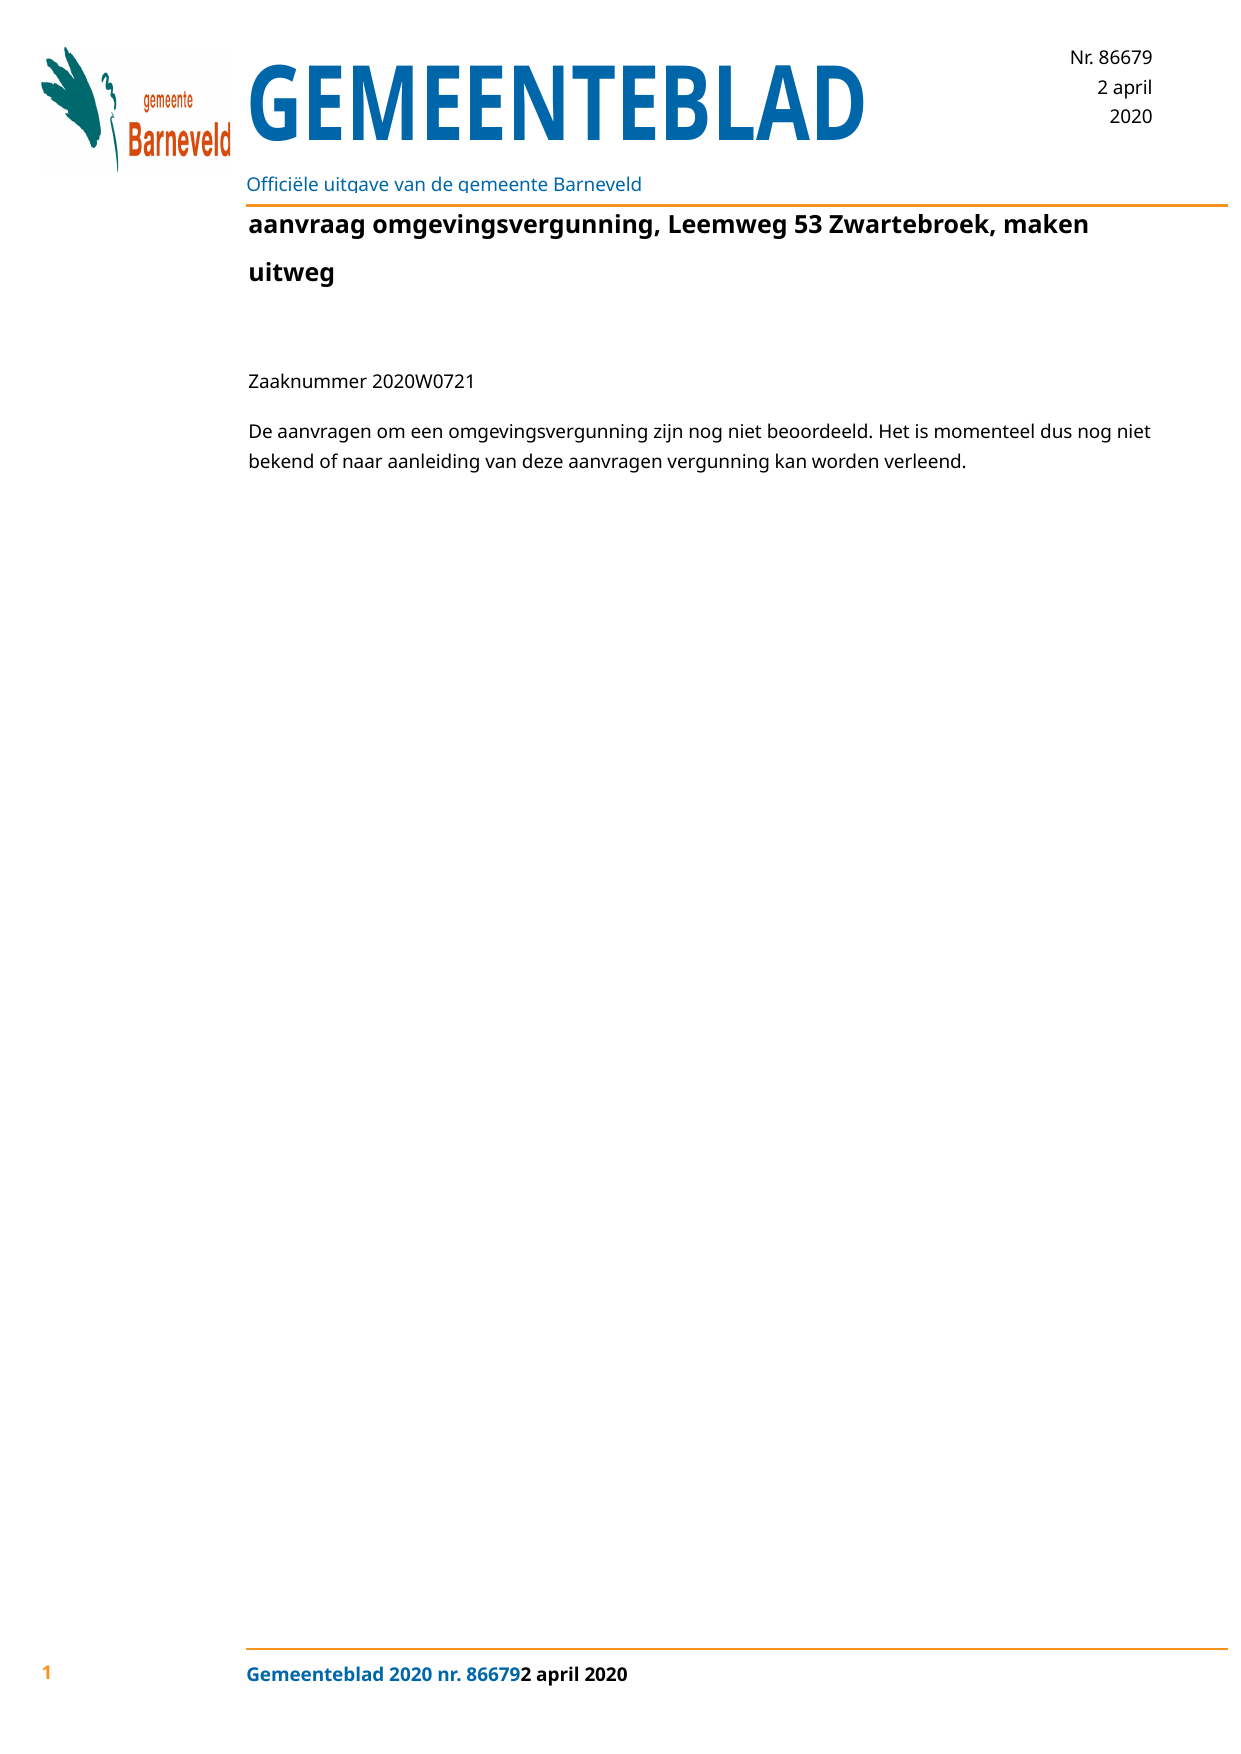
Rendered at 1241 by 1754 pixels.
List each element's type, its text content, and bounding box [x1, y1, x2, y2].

text aanvraag omgevingsvergunning, Leemweg 53 Zwartebroek, maken uitweg [248, 207, 1152, 288]
text De aanvragen om een omgevingsvergunning zijn nog niet beoordeeld. Het is momenteel dus nog niet bekend of naar aanleiding van deze aanvragen vergunning kan worden verleend. [248, 419, 1152, 474]
picture [41, 47, 231, 172]
text Zaaknummer 2020W0721 [248, 368, 1152, 394]
